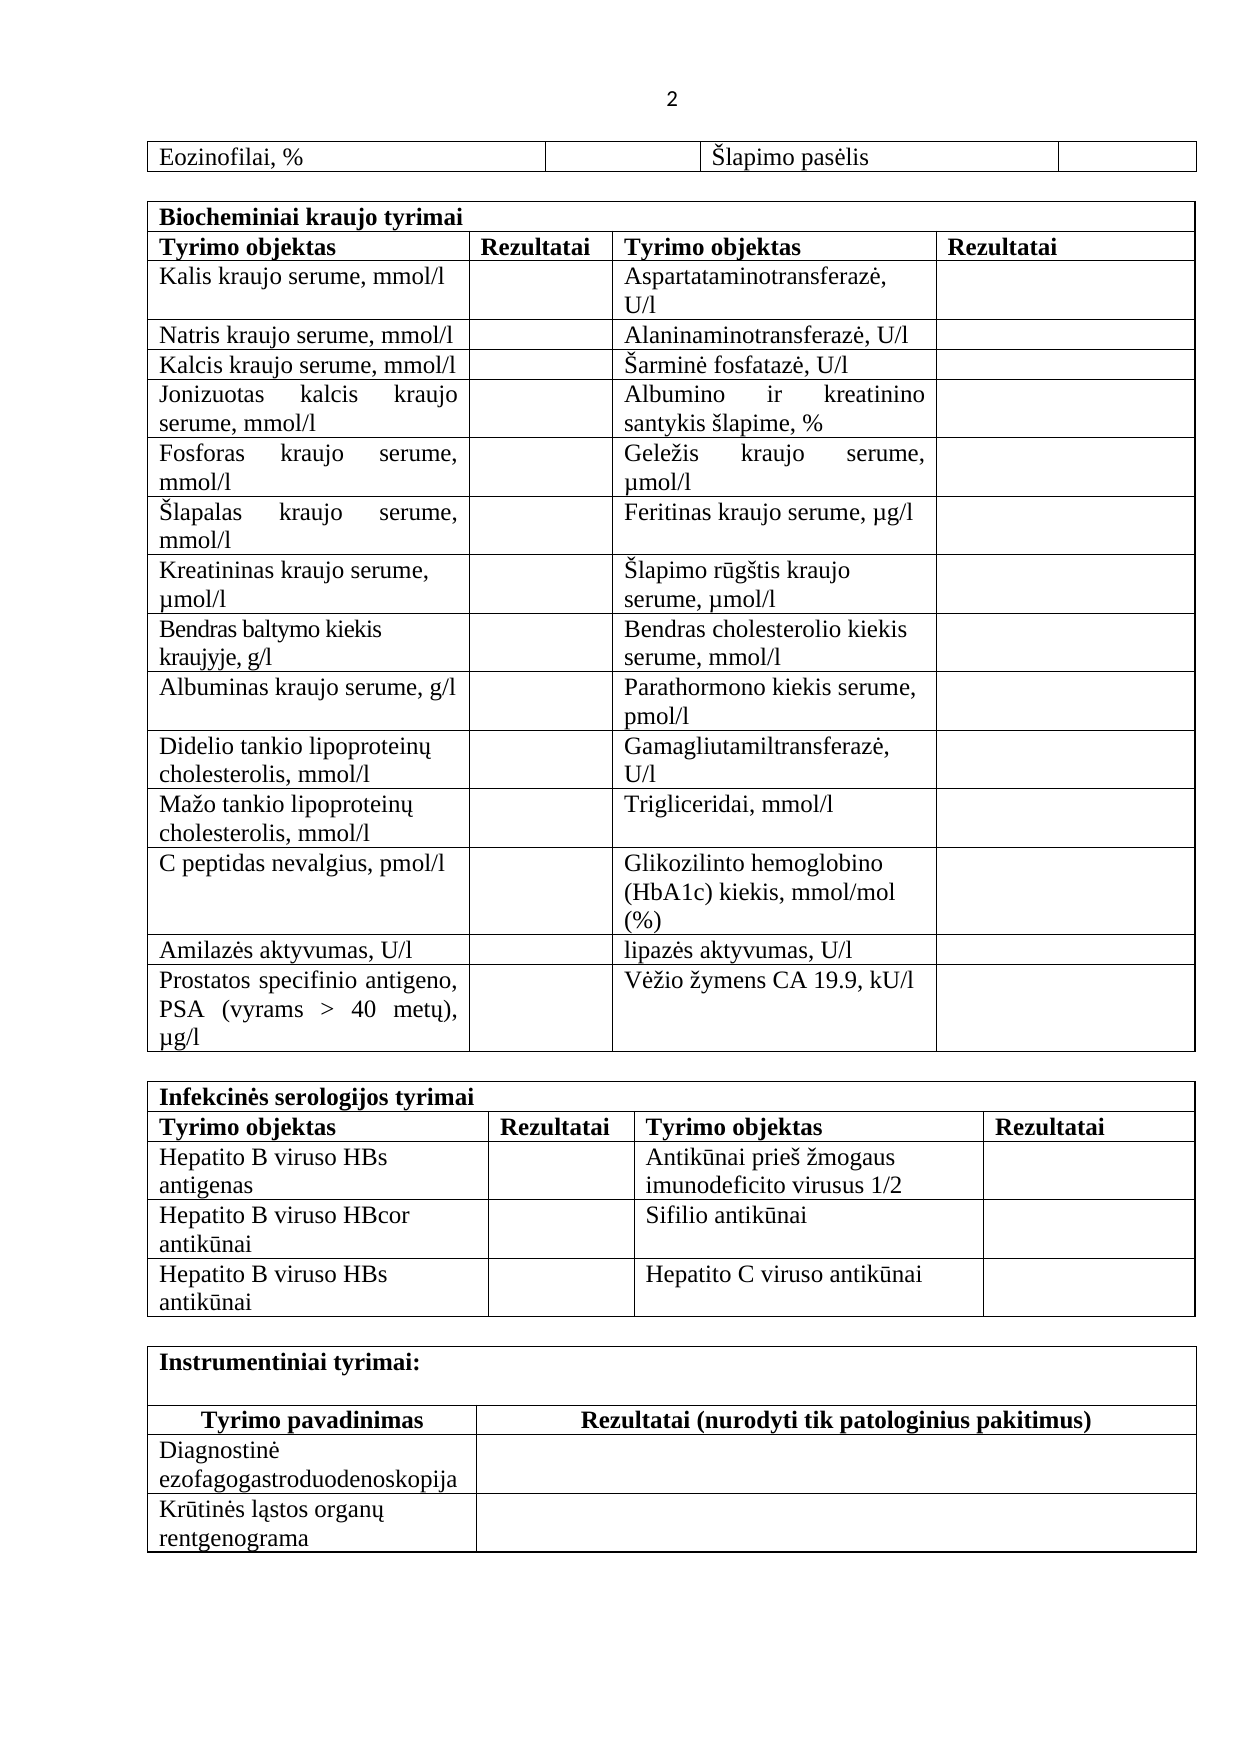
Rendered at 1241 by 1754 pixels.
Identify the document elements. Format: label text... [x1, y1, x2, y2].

table_cell [477, 1494, 1196, 1551]
table_cell Geležis kraujo serume, µmol/l [613, 438, 936, 496]
table_cell [470, 731, 612, 788]
table_cell [937, 555, 1194, 613]
table_cell Rezultatai [489, 1112, 634, 1141]
table_cell Kalcis kraujo serume, mmol/l [148, 350, 469, 378]
table_cell Tyrimo objektas [148, 1112, 488, 1141]
table_cell [470, 789, 612, 847]
table_cell Hepatito B viruso HBs antigenas [148, 1142, 488, 1199]
table_cell Natris kraujo serume, mmol/l [148, 320, 469, 349]
table_cell Šlapimo rūgštis kraujo serume, µmol/l [613, 555, 936, 613]
table_cell [984, 1142, 1194, 1199]
table_cell Bendras cholesterolio kiekis serume, mmol/l [613, 614, 936, 671]
table_cell [470, 350, 612, 378]
table_cell Trigliceridai, mmol/l [613, 789, 936, 847]
table_cell [470, 614, 612, 671]
table_cell [489, 1200, 634, 1258]
table_cell [470, 672, 612, 730]
table_cell Tyrimo objektas [635, 1112, 983, 1141]
table_cell Fosforas kraujo serume, mmol/l [148, 438, 469, 496]
table_cell [489, 1142, 634, 1199]
table_cell Hepatito B viruso HBcor antikūnai [148, 1200, 488, 1258]
table_cell [937, 497, 1194, 554]
table_cell [984, 1259, 1194, 1316]
table_cell Rezultatai [937, 232, 1194, 260]
table_cell [546, 142, 700, 171]
table_cell [937, 965, 1194, 1051]
table_cell Rezultatai (nurodyti tik patologinius pakitimus) [477, 1406, 1196, 1434]
table_cell Tyrimo objektas [148, 232, 469, 260]
table_cell [470, 261, 612, 319]
table_cell Hepatito B viruso HBs antikūnai [148, 1259, 488, 1316]
table_cell Albumino ir kreatinino santykis šlapime, % [613, 380, 936, 437]
table_cell Vėžio žymens CA 19.9, kU/l [613, 965, 936, 1051]
table_cell Gamagliutamiltransferazė, U/l [613, 731, 936, 788]
table_cell [470, 320, 612, 349]
table_cell [470, 848, 612, 934]
table_cell [937, 848, 1194, 934]
table_cell Tyrimo objektas [613, 232, 936, 260]
table_cell Šarminė fosfatazė, U/l [613, 350, 936, 378]
table_cell [937, 935, 1194, 964]
table_cell Šlapimo pasėlis [701, 142, 1058, 171]
table_cell [937, 380, 1194, 437]
table_cell Mažo tankio lipoproteinų cholesterolis, mmol/l [148, 789, 469, 847]
table_cell Hepatito C viruso antikūnai [635, 1259, 983, 1316]
table_cell [470, 555, 612, 613]
table_cell Albuminas kraujo serume, g/l [148, 672, 469, 730]
table_cell Amilazės aktyvumas, U/l [148, 935, 469, 964]
table_cell Rezultatai [470, 232, 612, 260]
table_cell Eozinofilai, % [148, 142, 545, 171]
table_cell Sifilio antikūnai [635, 1200, 983, 1258]
table_cell Parathormono kiekis serume, pmol/l [613, 672, 936, 730]
table_header Biocheminiai kraujo tyrimai [148, 202, 1194, 231]
table_cell [937, 614, 1194, 671]
table_cell Diagnostinė ezofagogastroduodenoskopija [148, 1435, 476, 1493]
table_cell Krūtinės ląstos organų rentgenograma [148, 1494, 476, 1551]
table_cell Jonizuotas kalcis kraujo serume, mmol/l [148, 380, 469, 437]
table_cell [937, 672, 1194, 730]
table_header Instrumentiniai tyrimai: [148, 1347, 1196, 1404]
table_cell [937, 261, 1194, 319]
table_cell [937, 789, 1194, 847]
table_header Infekcinės serologijos tyrimai [148, 1082, 1194, 1111]
table_cell C peptidas nevalgius, pmol/l [148, 848, 469, 934]
table_cell [470, 965, 612, 1051]
table_cell Didelio tankio lipoproteinų cholesterolis, mmol/l [148, 731, 469, 788]
table_cell Tyrimo pavadinimas [148, 1406, 476, 1434]
table_cell [470, 380, 612, 437]
table_cell Bendras baltymo kiekis kraujyje, g/l [148, 614, 469, 671]
table_cell Prostatos specifinio antigeno, PSA (vyrams > 40 metų), µg/l [148, 965, 469, 1051]
table_cell Glikozilinto hemoglobino (HbA1c) kiekis, mmol/mol (%) [613, 848, 936, 934]
table_cell [470, 438, 612, 496]
table_cell [470, 497, 612, 554]
table_cell [489, 1259, 634, 1316]
table_cell [937, 320, 1194, 349]
table_cell [477, 1435, 1196, 1493]
table_cell Kalis kraujo serume, mmol/l [148, 261, 469, 319]
table_cell [937, 438, 1194, 496]
table_cell Šlapalas kraujo serume, mmol/l [148, 497, 469, 554]
table_cell Alaninaminotransferazė, U/l [613, 320, 936, 349]
table_cell lipazės aktyvumas, U/l [613, 935, 936, 964]
table_cell [1059, 142, 1196, 171]
table_cell [937, 350, 1194, 378]
table_cell Rezultatai [984, 1112, 1194, 1141]
table_cell Aspartataminotransferazė, U/l [613, 261, 936, 319]
table_cell [984, 1200, 1194, 1258]
table_cell [937, 731, 1194, 788]
table_cell [470, 935, 612, 964]
table_cell Feritinas kraujo serume, µg/l [613, 497, 936, 554]
table_cell Kreatininas kraujo serume, µmol/l [148, 555, 469, 613]
table_cell Antikūnai prieš žmogaus imunodeficito virusus 1/2 [635, 1142, 983, 1199]
